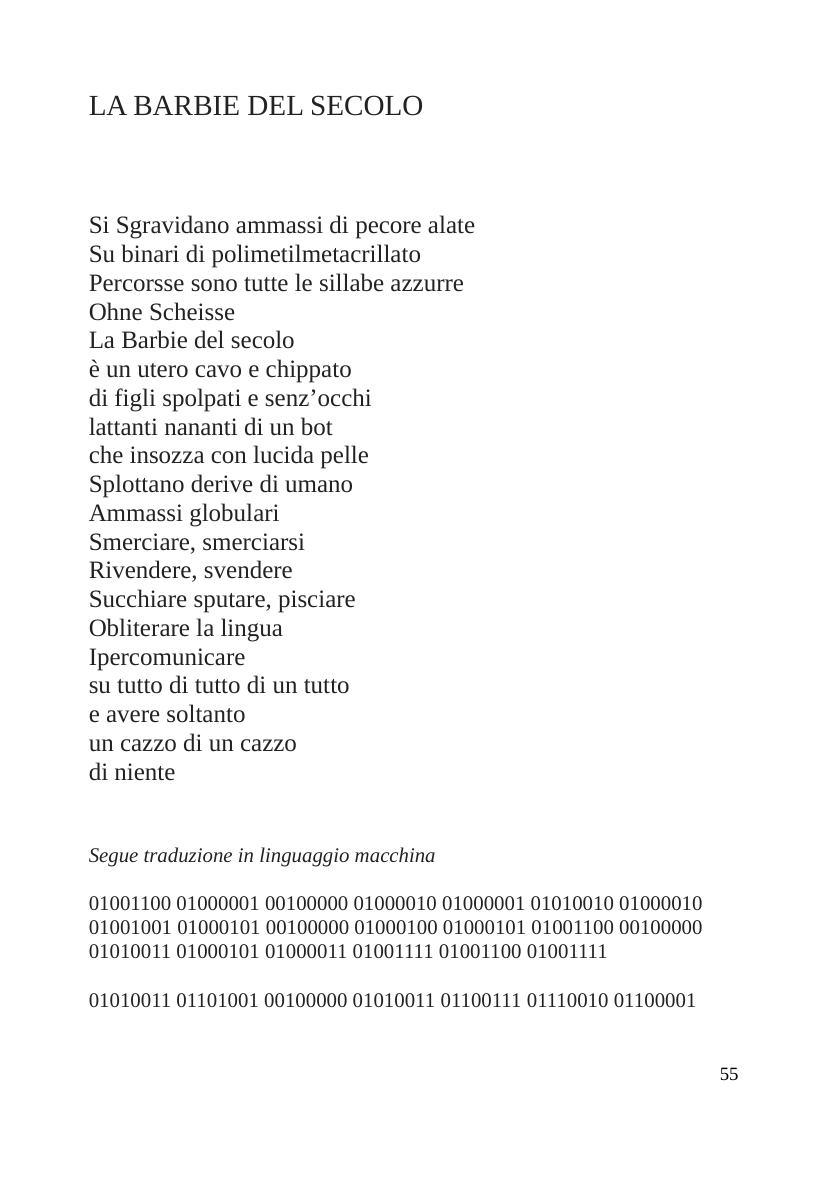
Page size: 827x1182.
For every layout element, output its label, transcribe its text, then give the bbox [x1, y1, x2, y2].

text Rivendere, svendere [88, 556, 738, 584]
text di figli spolpati e senz’occhi [88, 383, 738, 412]
text Ohne Scheisse [88, 297, 738, 326]
text Ammassi globulari [88, 498, 738, 527]
text è un utero cavo e chippato [88, 354, 738, 383]
subtitle Si Sgravidano ammassi di pecore alate [88, 211, 738, 239]
text lattanti nananti di un bot [88, 412, 738, 441]
text Segue traduzione in linguaggio macchina [88, 843, 738, 867]
text Ipercomunicare [88, 642, 738, 671]
text Succhiare sputare, pisciare [88, 584, 738, 613]
text che insozza con lucida pelle [88, 441, 738, 469]
text Obliterare la lingua [88, 613, 738, 642]
text 01010011 01101001 00100000 01010011 01100111 01110010 01100001 [88, 987, 738, 1012]
text Percorsse sono tutte le sillabe azzurre [88, 268, 738, 297]
text un cazzo di un cazzo [88, 728, 738, 757]
text La Barbie del secolo [88, 326, 738, 354]
text e avere soltanto [88, 699, 738, 728]
text Smerciare, smerciarsi [88, 527, 738, 556]
text di niente [88, 757, 738, 786]
text Su binari di polimetilmetacrillato [88, 239, 738, 268]
text LA BARBIE DEL SECOLO [88, 88, 738, 122]
text 01001100 01000001 00100000 01000010 01000001 01010010 01000010 01001001 01000101 00100000 01000100 01000101 01001100 00100000 01010011 01000101 01000011 01001111 01001100 01001111 [88, 891, 738, 963]
text su tutto di tutto di un tutto [88, 671, 738, 699]
text Splottano derive di umano [88, 469, 738, 498]
